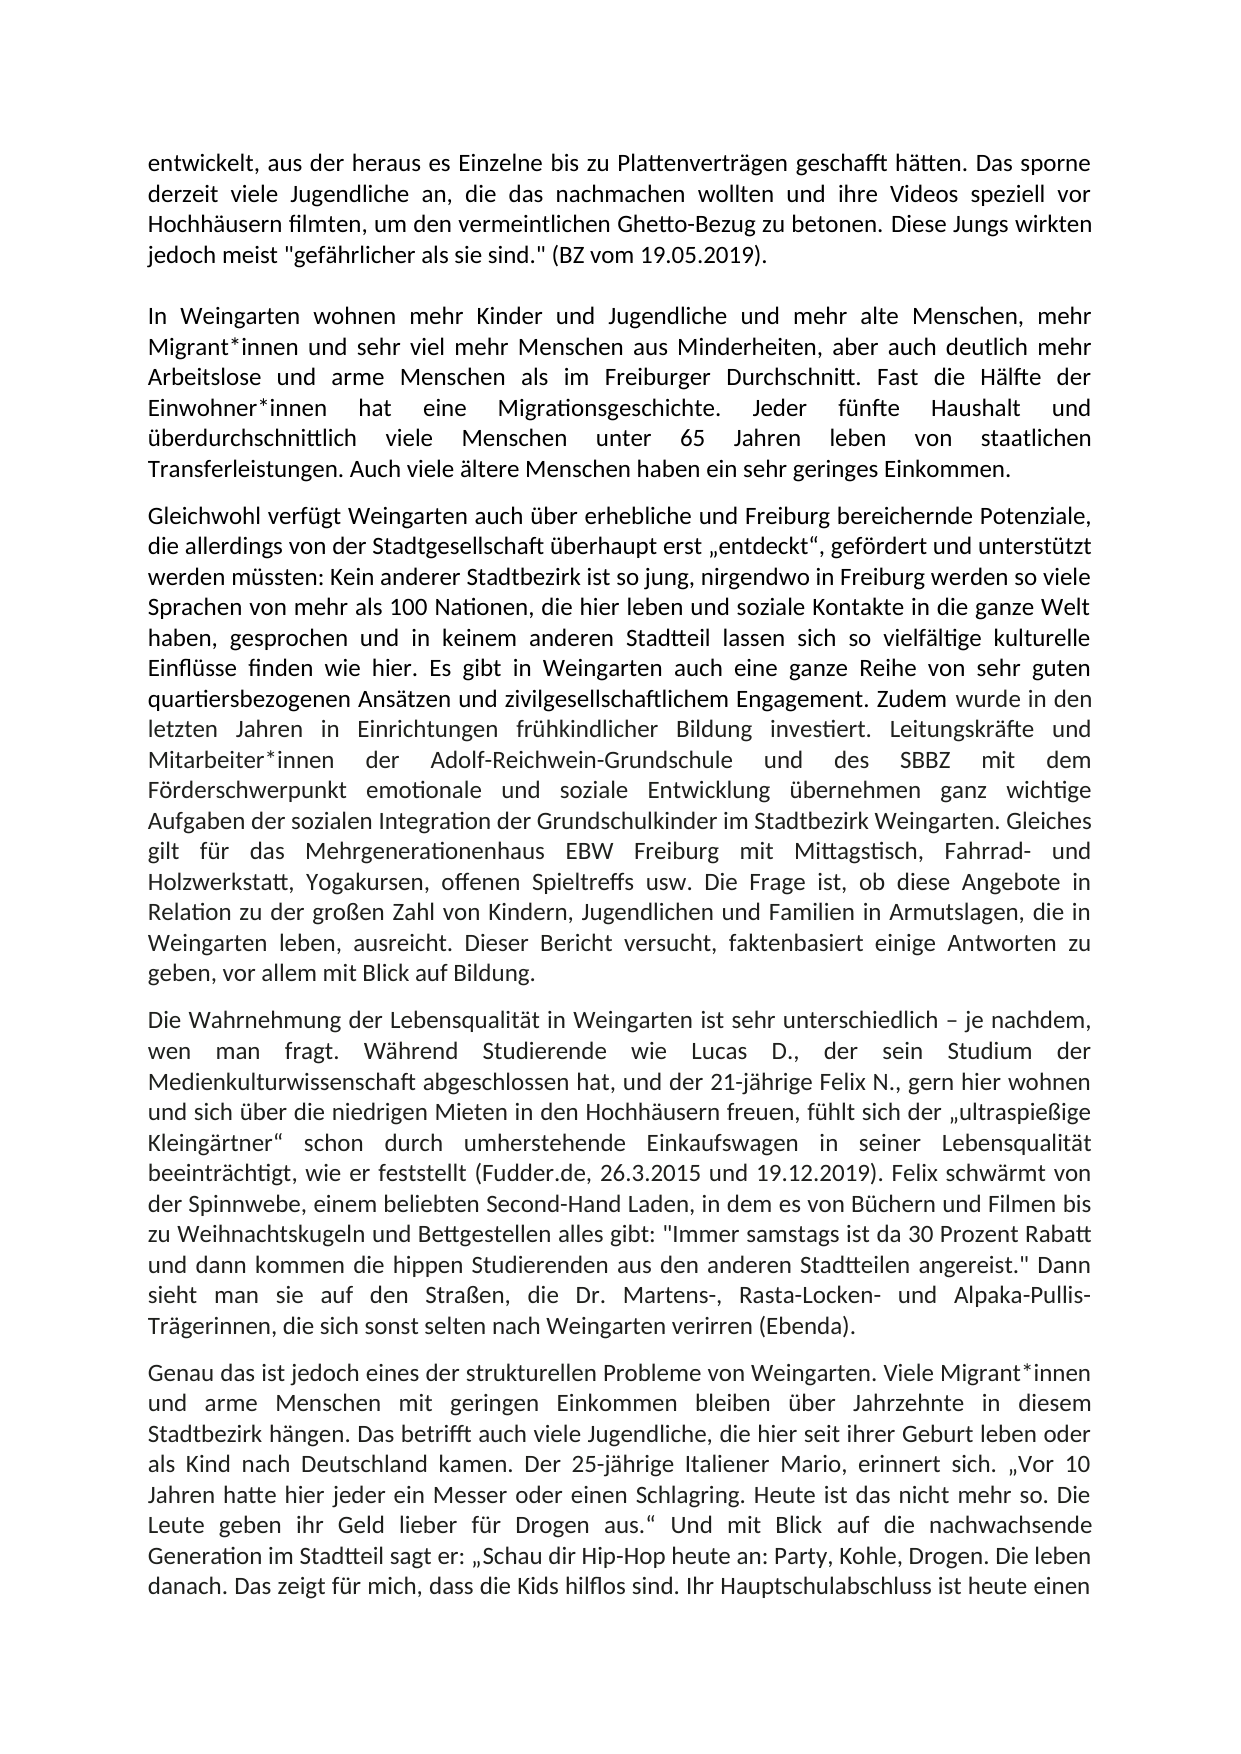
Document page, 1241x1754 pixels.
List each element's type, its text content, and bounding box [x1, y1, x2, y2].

text entwickelt, aus der heraus es Einzelne bis zu Plattenverträgen geschafft hätten. Das sporne derzeit viele Jugendliche an, die das nachmachen wollten und ihre Videos speziell vor Hochhäusern filmten, um den vermeintlichen Ghetto-Bezug zu betonen. Diese Jungs wirkten jedoch meist "gefährlicher als sie sind." (BZ vom 19.05.2019). [148, 148, 1093, 270]
text Genau das ist jedoch eines der strukturellen Probleme von Weingarten. Viele Migrant*innen und arme Menschen mit geringen Einkommen bleiben über Jahrzehnte in diesem Stadtbezirk hängen. Das betrifft auch viele Jugendliche, die hier seit ihrer Geburt leben oder als Kind nach Deutschland kamen. Der 25-jährige Italiener Mario, erinnert sich. „Vor 10 Jahren hatte hier jeder ein Messer oder einen Schlagring. Heute ist das nicht mehr so. Die Leute geben ihr Geld lieber für Drogen aus.“ Und mit Blick auf die nachwachsende Generation im Stadtteil sagt er: „Schau dir Hip-Hop heute an: Party, Kohle, Drogen. Die leben danach. Das zeigt für mich, dass die Kids hilflos sind. Ihr Hauptschulabschluss ist heute einen [148, 1357, 1093, 1601]
text Die Wahrnehmung der Lebensqualität in Weingarten ist sehr unterschiedlich – je nachdem, wen man fragt. Während Studierende wie Lucas D., der sein Studium der Medienkulturwissenschaft abgeschlossen hat, und der 21-jährige Felix N., gern hier wohnen und sich über die niedrigen Mieten in den Hochhäusern freuen, fühlt sich der „ultraspießige Kleingärtner“ schon durch umherstehende Einkaufswagen in seiner Lebensqualität beeinträchtigt, wie er feststellt (Fudder.de, 26.3.2015 und 19.12.2019). Felix schwärmt von der Spinnwebe, einem beliebten Second-Hand Laden, in dem es von Büchern und Filmen bis zu Weihnachtskugeln und Bettgestellen alles gibt: "Immer samstags ist da 30 Prozent Rabatt und dann kommen die hippen Studierenden aus den anderen Stadtteilen angereist." Dann sieht man sie auf den Straßen, die Dr. Martens-, Rasta-Locken- und Alpaka-Pullis-Trägerinnen, die sich sonst selten nach Weingarten verirren (Ebenda). [148, 1004, 1093, 1340]
text Gleichwohl verfügt Weingarten auch über erhebliche und Freiburg bereichernde Potenziale, die allerdings von der Stadtgesellschaft überhaupt erst „entdeckt“, gefördert und unterstützt werden müssten: Kein anderer Stadtbezirk ist so jung, nirgendwo in Freiburg werden so viele Sprachen von mehr als 100 Nationen, die hier leben und soziale Kontakte in die ganze Welt haben, gesprochen und in keinem anderen Stadtteil lassen sich so vielfältige kulturelle Einflüsse finden wie hier. Es gibt in Weingarten auch eine ganze Reihe von sehr guten quartiersbezogenen Ansätzen und zivilgesellschaftlichem Engagement. Zudem wurde in den letzten Jahren in Einrichtungen frühkindlicher Bildung investiert. Leitungskräfte und Mitarbeiter*innen der Adolf-Reichwein-Grundschule und des SBBZ mit dem Förderschwerpunkt emotionale und soziale Entwicklung übernehmen ganz wichtige Aufgaben der sozialen Integration der Grundschulkinder im Stadtbezirk Weingarten. Gleiches gilt für das Mehrgenerationenhaus EBW Freiburg mit Mittagstisch, Fahrrad- und Holzwerkstatt, Yogakursen, offenen Spieltreffs usw. Die Frage ist, ob diese Angebote in Relation zu der großen Zahl von Kindern, Jugendlichen und Familien in Armutslagen, die in Weingarten leben, ausreicht. Dieser Bericht versucht, faktenbasiert einige Antworten zu geben, vor allem mit Blick auf Bildung. [148, 500, 1093, 988]
text In Weingarten wohnen mehr Kinder und Jugendliche und mehr alte Menschen, mehr Migrant*innen und sehr viel mehr Menschen aus Minderheiten, aber auch deutlich mehr Arbeitslose und arme Menschen als im Freiburger Durchschnitt. Fast die Hälfte der Einwohner*innen hat eine Migrationsgeschichte. Jeder fünfte Haushalt und überdurchschnittlich viele Menschen unter 65 Jahren leben von staatlichen Transferleistungen. Auch viele ältere Menschen haben ein sehr geringes Einkommen. [148, 300, 1093, 483]
